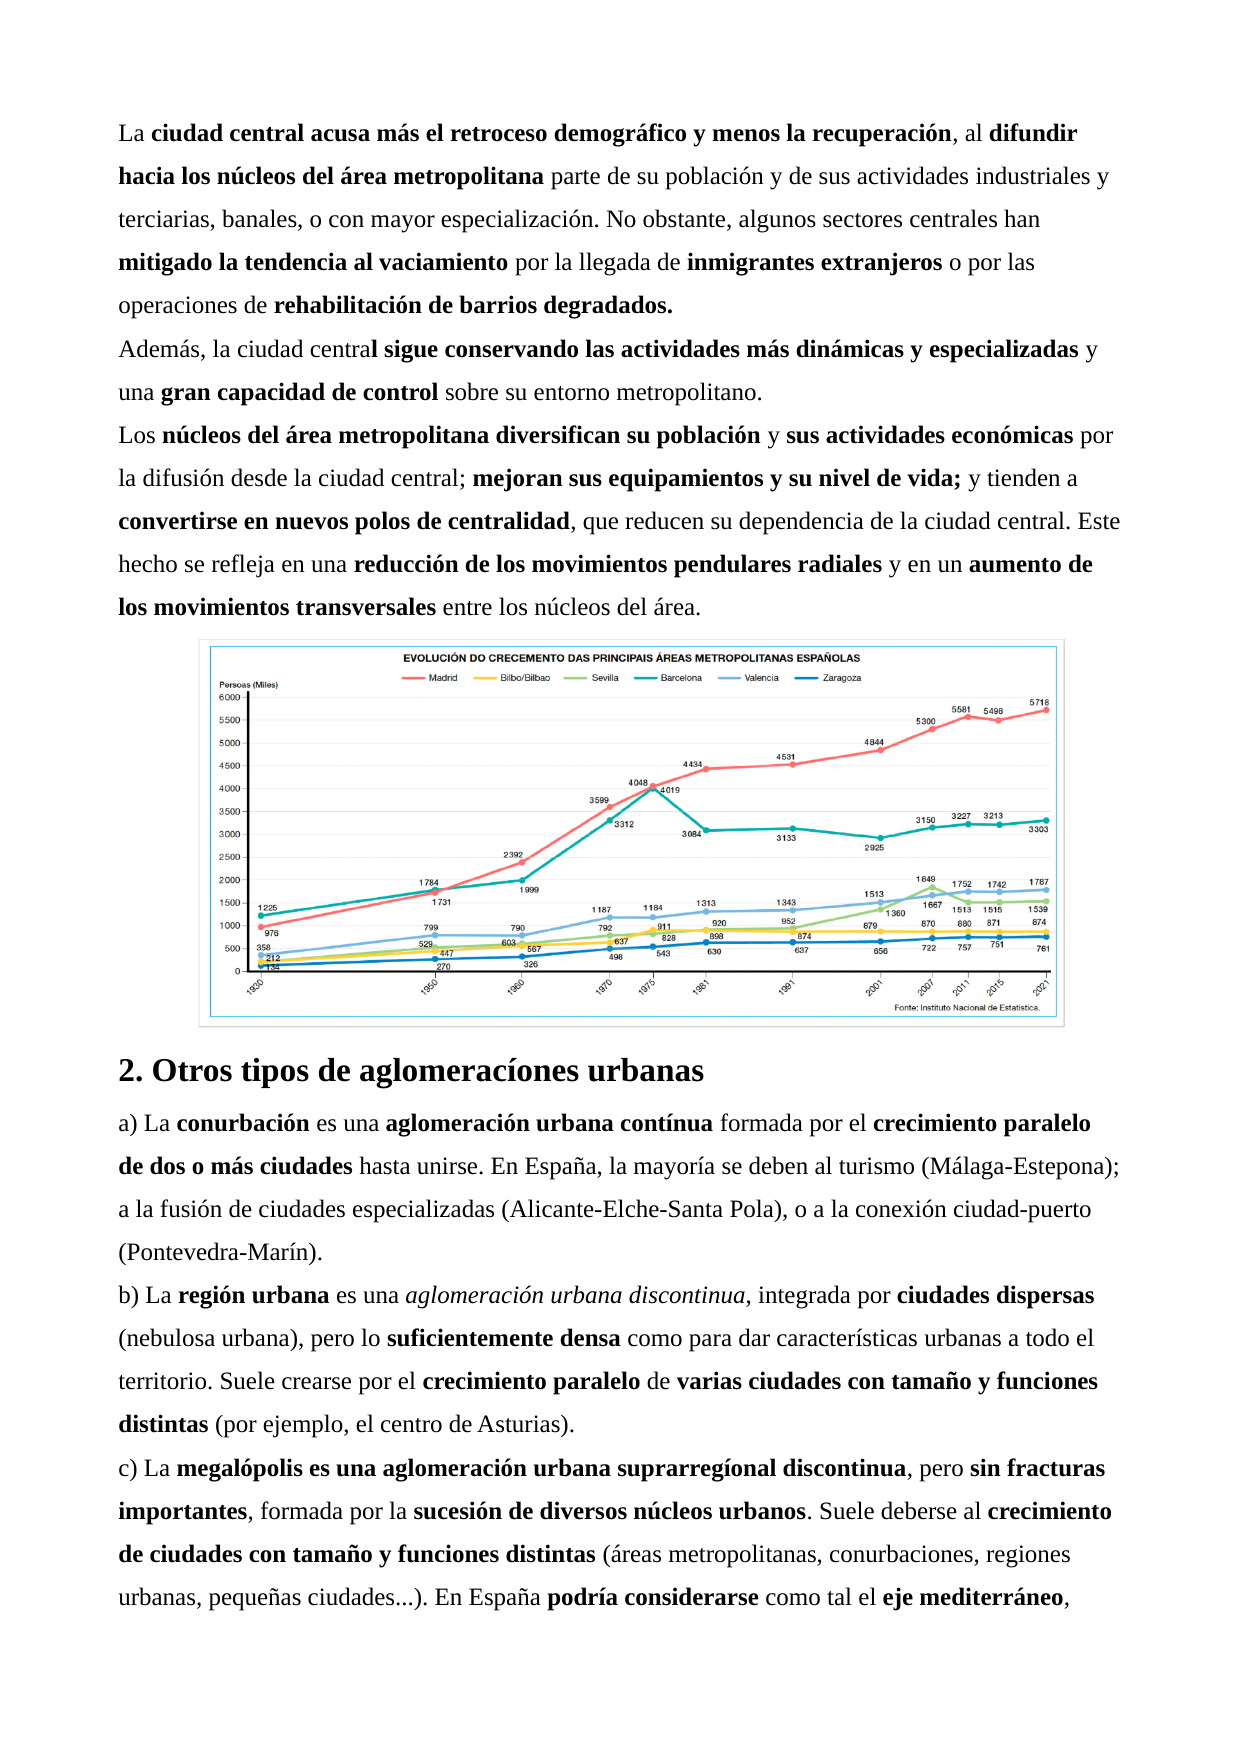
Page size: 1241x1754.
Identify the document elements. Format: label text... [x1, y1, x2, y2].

picture [193, 634, 1067, 1031]
text c) La megalópolis es una aglomeración urbana suprarregíonal discontinua, pero sin fracturas importantes, formada por la sucesión de diversos núcleos urbanos. Suele deberse al crecimiento de ciudades con tamaño y funciones distintas (áreas metropolitanas, conurbaciones, regiones urbanas, pequeñas ciudades...). En España podría considerarse como tal el eje mediterráneo, [118, 1453, 1122, 1611]
text b) La región urbana es una aglomeración urbana discontinua, integrada por ciudades dispersas (nebulosa urbana), pero lo suficientemente densa como para dar características urbanas a todo el territorio. Suele crearse por el crecimiento paralelo de varias ciudades con tamaño y funciones distintas (por ejemplo, el centro de Asturias). [118, 1280, 1122, 1438]
text La ciudad central acusa más el retroceso demográfico y menos la recuperación, al difundir hacia los núcleos del área metropolitana parte de su población y de sus actividades industriales y terciarias, banales, o con mayor especialización. No obstante, algunos sectores centrales han mitigado la tendencia al vaciamiento por la llegada de inmigrantes extranjeros o por las operaciones de rehabilitación de barrios degradados. [118, 118, 1122, 319]
text Los núcleos del área metropolitana diversifican su población y sus actividades económicas por la difusión desde la ciudad central; mejoran sus equipamientos y su nivel de vida; y tienden a convertirse en nuevos polos de centralidad, que reducen su dependencia de la ciudad central. Este hecho se refleja en una reducción de los movimientos pendulares radiales y en un aumento de los movimientos transversales entre los núcleos del área. [118, 420, 1122, 621]
text 2. Otros tipos de aglomeracíones urbanas [118, 636, 1122, 1088]
text a) La conurbación es una aglomeración urbana contínua formada por el crecimiento paralelo de dos o más ciudades hasta unirse. En España, la mayoría se deben al turismo (Málaga-Estepona); a la fusión de ciudades especializadas (Alicante-Elche-Santa Pola), o a la conexión ciudad-puerto (Pontevedra-Marín). [118, 1108, 1122, 1266]
text Además, la ciudad central sigue conservando las actividades más dinámicas y especializadas y una gran capacidad de control sobre su entorno metropolitano. [118, 334, 1122, 406]
